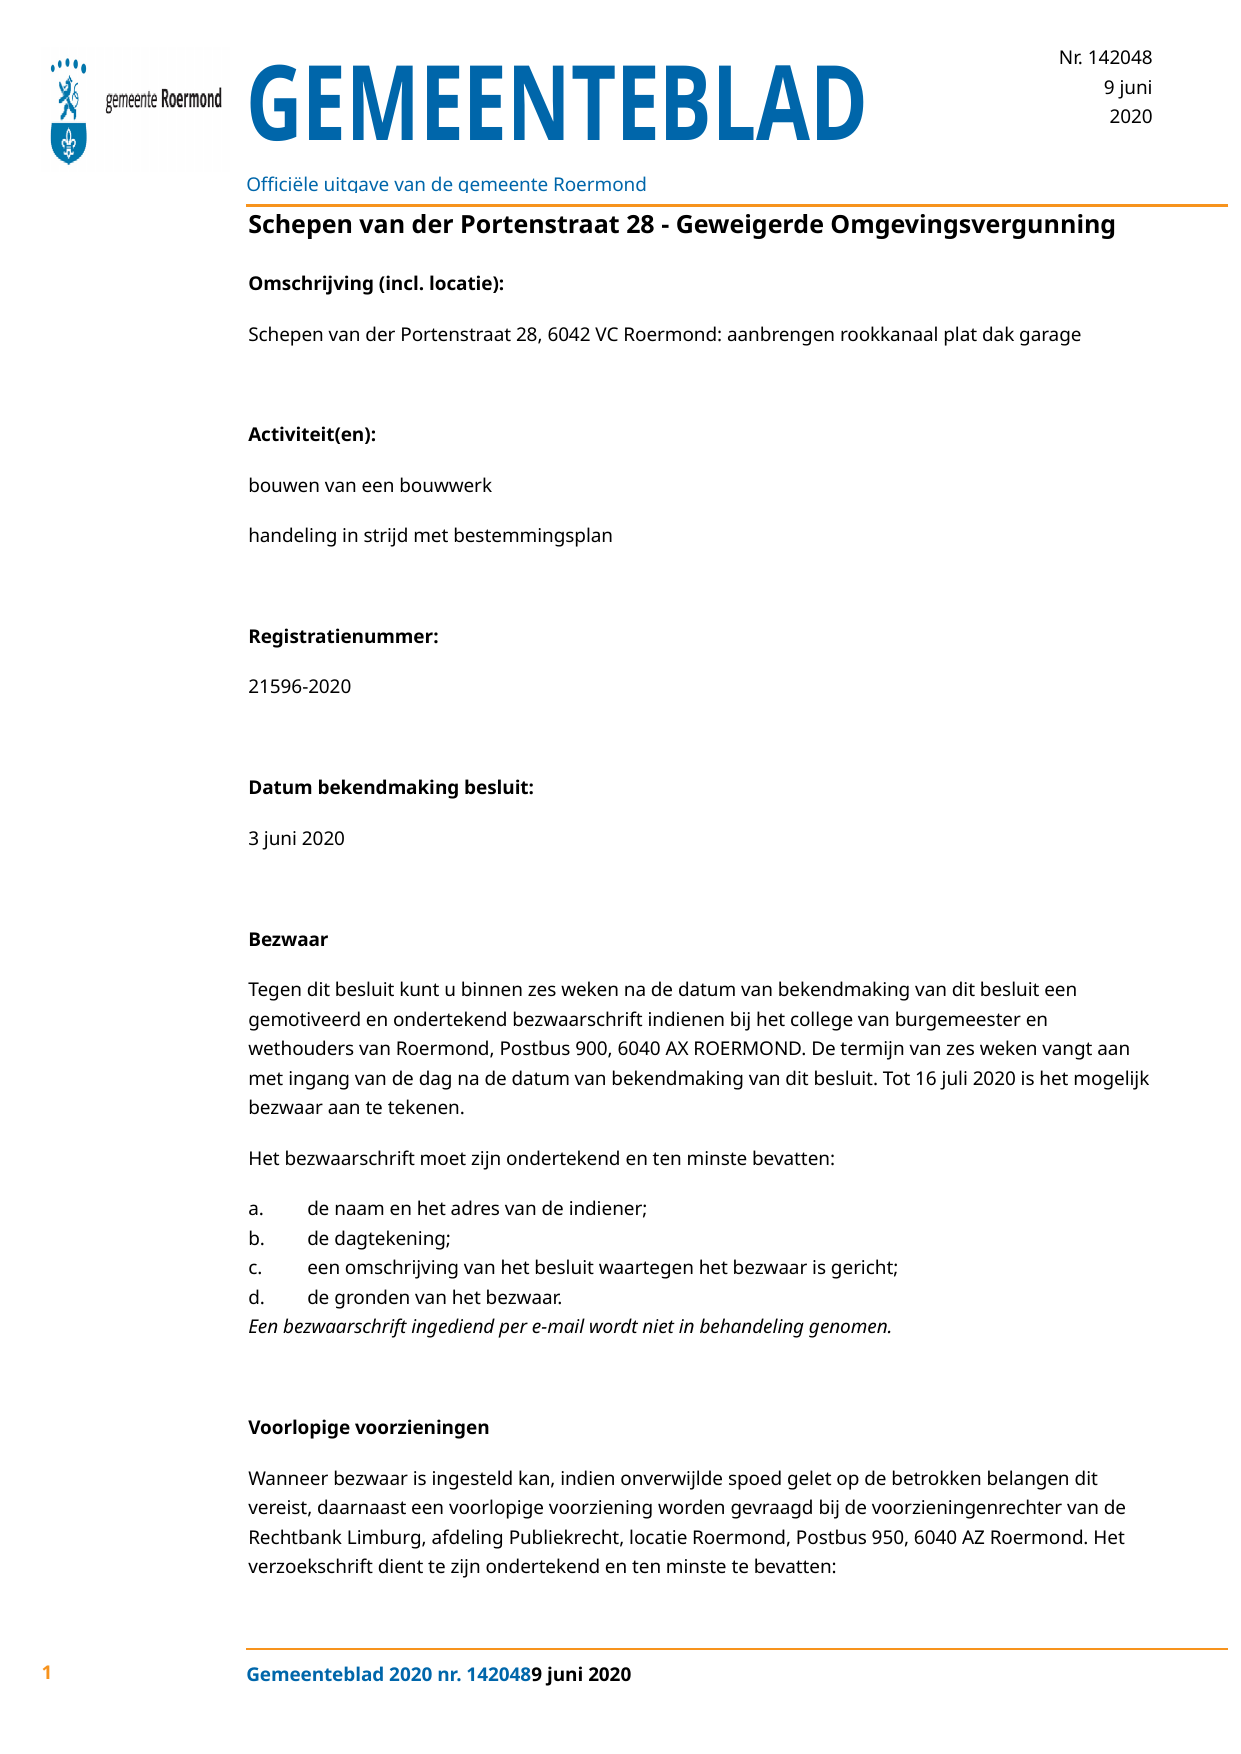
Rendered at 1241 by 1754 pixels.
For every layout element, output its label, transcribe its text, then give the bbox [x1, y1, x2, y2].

list de dagtekening; [248, 1225, 1152, 1251]
text Wanneer bezwaar is ingesteld kan, indien onverwijlde spoed gelet op de betrokken belangen dit vereist, daarnaast een voorlopige voorziening worden gevraagd bij de voorzieningenrechter van de Rechtbank Limburg, afdeling Publiekrecht, locatie Roermond, Postbus 950, 6040 AZ Roermond. Het verzoekschrift dient te zijn ondertekend en ten minste te bevatten: [248, 1465, 1152, 1579]
list de naam en het adres van de indiener; [248, 1195, 1152, 1221]
list de gronden van het bezwaar. [248, 1284, 1152, 1310]
text Omschrijving (incl. locatie): [248, 270, 1152, 296]
text Voorlopige voorzieningen [248, 1414, 1152, 1440]
text Registratienummer: [248, 623, 1152, 649]
text 21596-2020 [248, 674, 1152, 699]
text Schepen van der Portenstraat 28 - Geweigerde Omgevingsvergunning [248, 207, 1152, 241]
text Het bezwaarschrift moet zijn ondertekend en ten minste bevatten: [248, 1145, 1152, 1171]
text Schepen van der Portenstraat 28, 6042 VC Roermond: aanbrengen rookkanaal plat dak garage [248, 321, 1152, 346]
text Een bezwaarschrift ingediend per e-mail wordt niet in behandeling genomen. [248, 1314, 1152, 1339]
text bouwen van een bouwwerk [248, 472, 1152, 498]
text 3 juni 2020 [248, 825, 1152, 851]
text Bezwaar [248, 926, 1152, 951]
text Datum bekendmaking besluit: [248, 774, 1152, 800]
text Tegen dit besluit kunt u binnen zes weken na de datum van bekendmaking van dit besluit een gemotiveerd en ondertekend bezwaarschrift indienen bij het college van burgemeester en wethouders van Roermond, Postbus 900, 6040 AX ROERMOND. De termijn van zes weken vangt aan met ingang van de dag na de datum van bekendmaking van dit besluit. Tot 16 juli 2020 is het mogelijk bezwaar aan te tekenen. [248, 976, 1152, 1120]
text handeling in strijd met bestemmingsplan [248, 522, 1152, 548]
list een omschrijving van het besluit waartegen het bezwaar is gericht; [248, 1254, 1152, 1280]
text Activiteit(en): [248, 422, 1152, 447]
picture [41, 47, 231, 172]
